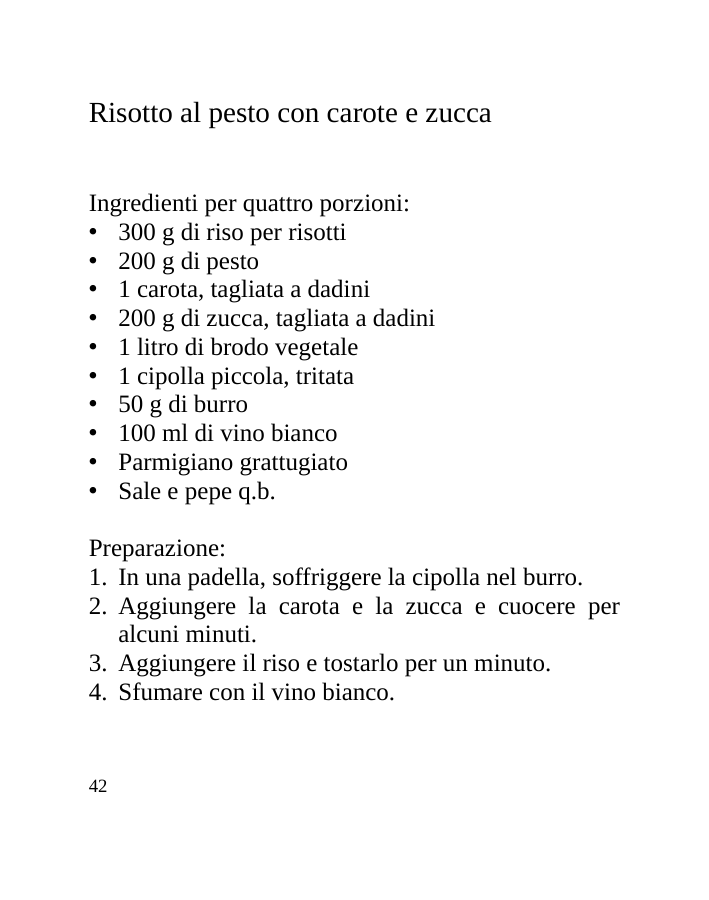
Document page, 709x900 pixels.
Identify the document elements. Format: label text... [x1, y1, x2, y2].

list In una padella, soffriggere la cipolla nel burro. [88, 562, 620, 591]
text Ingredienti per quattro porzioni: [88, 188, 620, 217]
text Risotto al pesto con carote e zucca [88, 96, 620, 129]
list Sfumare con il vino bianco. [88, 677, 620, 706]
list Sale e pepe q.b. [88, 476, 620, 504]
list 1 litro di brodo vegetale [88, 332, 620, 361]
list 1 carota, tagliata a dadini [88, 274, 620, 303]
list Aggiungere la carota e la zucca e cuocere per alcuni minuti. [88, 591, 620, 648]
list 200 g di zucca, tagliata a dadini [88, 303, 620, 332]
list 300 g di riso per risotti [88, 217, 620, 246]
list 200 g di pesto [88, 246, 620, 274]
list 100 ml di vino bianco [88, 418, 620, 447]
text Preparazione: [88, 533, 620, 562]
list 50 g di burro [88, 389, 620, 418]
list Aggiungere il riso e tostarlo per un minuto. [88, 648, 620, 677]
list Parmigiano grattugiato [88, 447, 620, 476]
list 1 cipolla piccola, tritata [88, 361, 620, 389]
